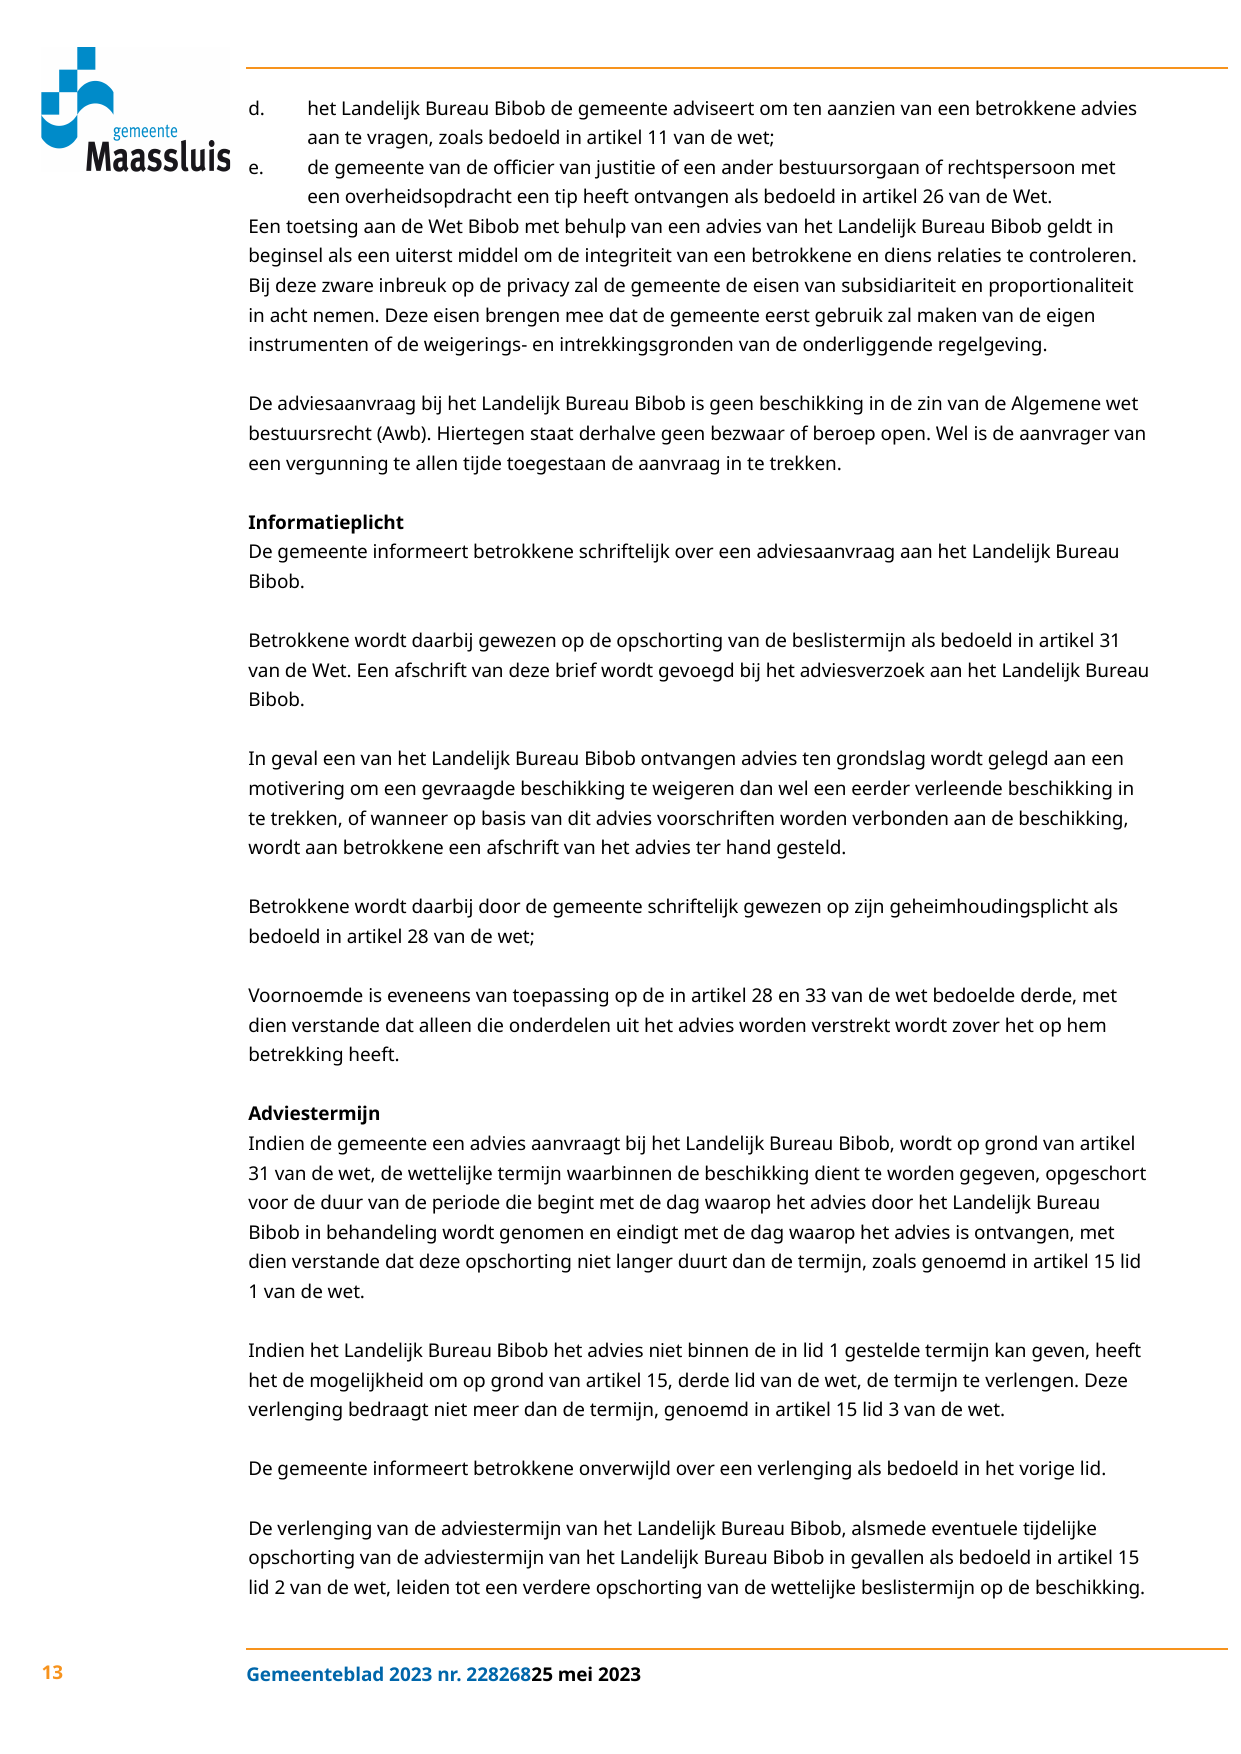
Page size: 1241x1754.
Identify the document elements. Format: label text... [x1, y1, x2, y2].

text Informatieplicht [248, 509, 1152, 535]
text De adviesaanvraag bij het Landelijk Bureau Bibob is geen beschikking in de zin van de Algemene wet bestuursrecht (Awb). Hiertegen staat derhalve geen bezwaar of beroep open. Wel is de aanvrager van een vergunning te allen tijde toegestaan de aanvraag in te trekken. [248, 391, 1152, 476]
text Indien het Landelijk Bureau Bibob het advies niet binnen de in lid 1 gestelde termijn kan geven, heeft het de mogelijkheid om op grond van artikel 15, derde lid van de wet, de termijn te verlengen. Deze verlenging bedraagt niet meer dan de termijn, genoemd in artikel 15 lid 3 van de wet. [248, 1337, 1152, 1422]
text In geval een van het Landelijk Bureau Bibob ontvangen advies ten grondslag wordt gelegd aan een motivering om een gevraagde beschikking te weigeren dan wel een eerder verleende beschikking in te trekken, of wanneer op basis van dit advies voorschriften worden verbonden aan de beschikking, wordt aan betrokkene een afschrift van het advies ter hand gesteld. [248, 746, 1152, 860]
picture [41, 47, 77, 92]
list de gemeente van de officier van justitie of een ander bestuursorgaan of rechtspersoon met een overheidsopdracht een tip heeft ontvangen als bedoeld in artikel 26 van de Wet. [248, 154, 1152, 209]
list het Landelijk Bureau Bibob de gemeente adviseert om ten aanzien van een betrokkene advies aan te vragen, zoals bedoeld in artikel 11 van de wet; [248, 95, 1152, 150]
text De gemeente informeert betrokkene onverwijld over een verlenging als bedoeld in het vorige lid. [248, 1456, 1152, 1481]
text Betrokkene wordt daarbij gewezen op de opschorting van de beslistermijn als bedoeld in artikel 31 van de Wet. Een afschrift van deze brief wordt gevoegd bij het adviesverzoek aan het Landelijk Bureau Bibob. [248, 627, 1152, 712]
text De gemeente informeert betrokkene schriftelijk over een adviesaanvraag aan het Landelijk Bureau Bibob. [248, 538, 1152, 594]
text Voornoemde is eveneens van toepassing op de in artikel 28 en 33 van de wet bedoelde derde, met dien verstande dat alleen die onderdelen uit het advies worden verstrekt wordt zover het op hem betrekking heeft. [248, 982, 1152, 1067]
text De verlenging van de adviestermijn van het Landelijk Bureau Bibob, alsmede eventuele tijdelijke opschorting van de adviestermijn van het Landelijk Bureau Bibob in gevallen als bedoeld in artikel 15 lid 2 van de wet, leiden tot een verdere opschorting van de wettelijke beslistermijn op de beschikking. [248, 1515, 1152, 1600]
text Een toetsing aan de Wet Bibob met behulp van een advies van het Landelijk Bureau Bibob geldt in beginsel als een uiterst middel om de integriteit van een betrokkene en diens relaties te controleren. Bij deze zware inbreuk op de privacy zal de gemeente de eisen van subsidiariteit en proportionaliteit in acht nemen. Deze eisen brengen mee dat de gemeente eerst gebruik zal maken van de eigen instrumenten of de weigerings- en intrekkingsgronden van de onderliggende regelgeving. [248, 213, 1152, 357]
text Betrokkene wordt daarbij door de gemeente schriftelijk gewezen op zijn geheimhoudingsplicht als bedoeld in artikel 28 van de wet; [248, 893, 1152, 949]
text Indien de gemeente een advies aanvraagt bij het Landelijk Bureau Bibob, wordt op grond van artikel 31 van de wet, de wettelijke termijn waarbinnen de beschikking dient te worden gegeven, opgeschort voor de duur van de periode die begint met de dag waarop het advies door het Landelijk Bureau Bibob in behandeling wordt genomen en eindigt met de dag waarop het advies is ontvangen, met dien verstande dat deze opschorting niet langer duurt dan de termijn, zoals genoemd in artikel 15 lid 1 van de wet. [248, 1130, 1152, 1304]
text Adviestermijn [248, 1101, 1152, 1126]
picture [41, 47, 231, 172]
